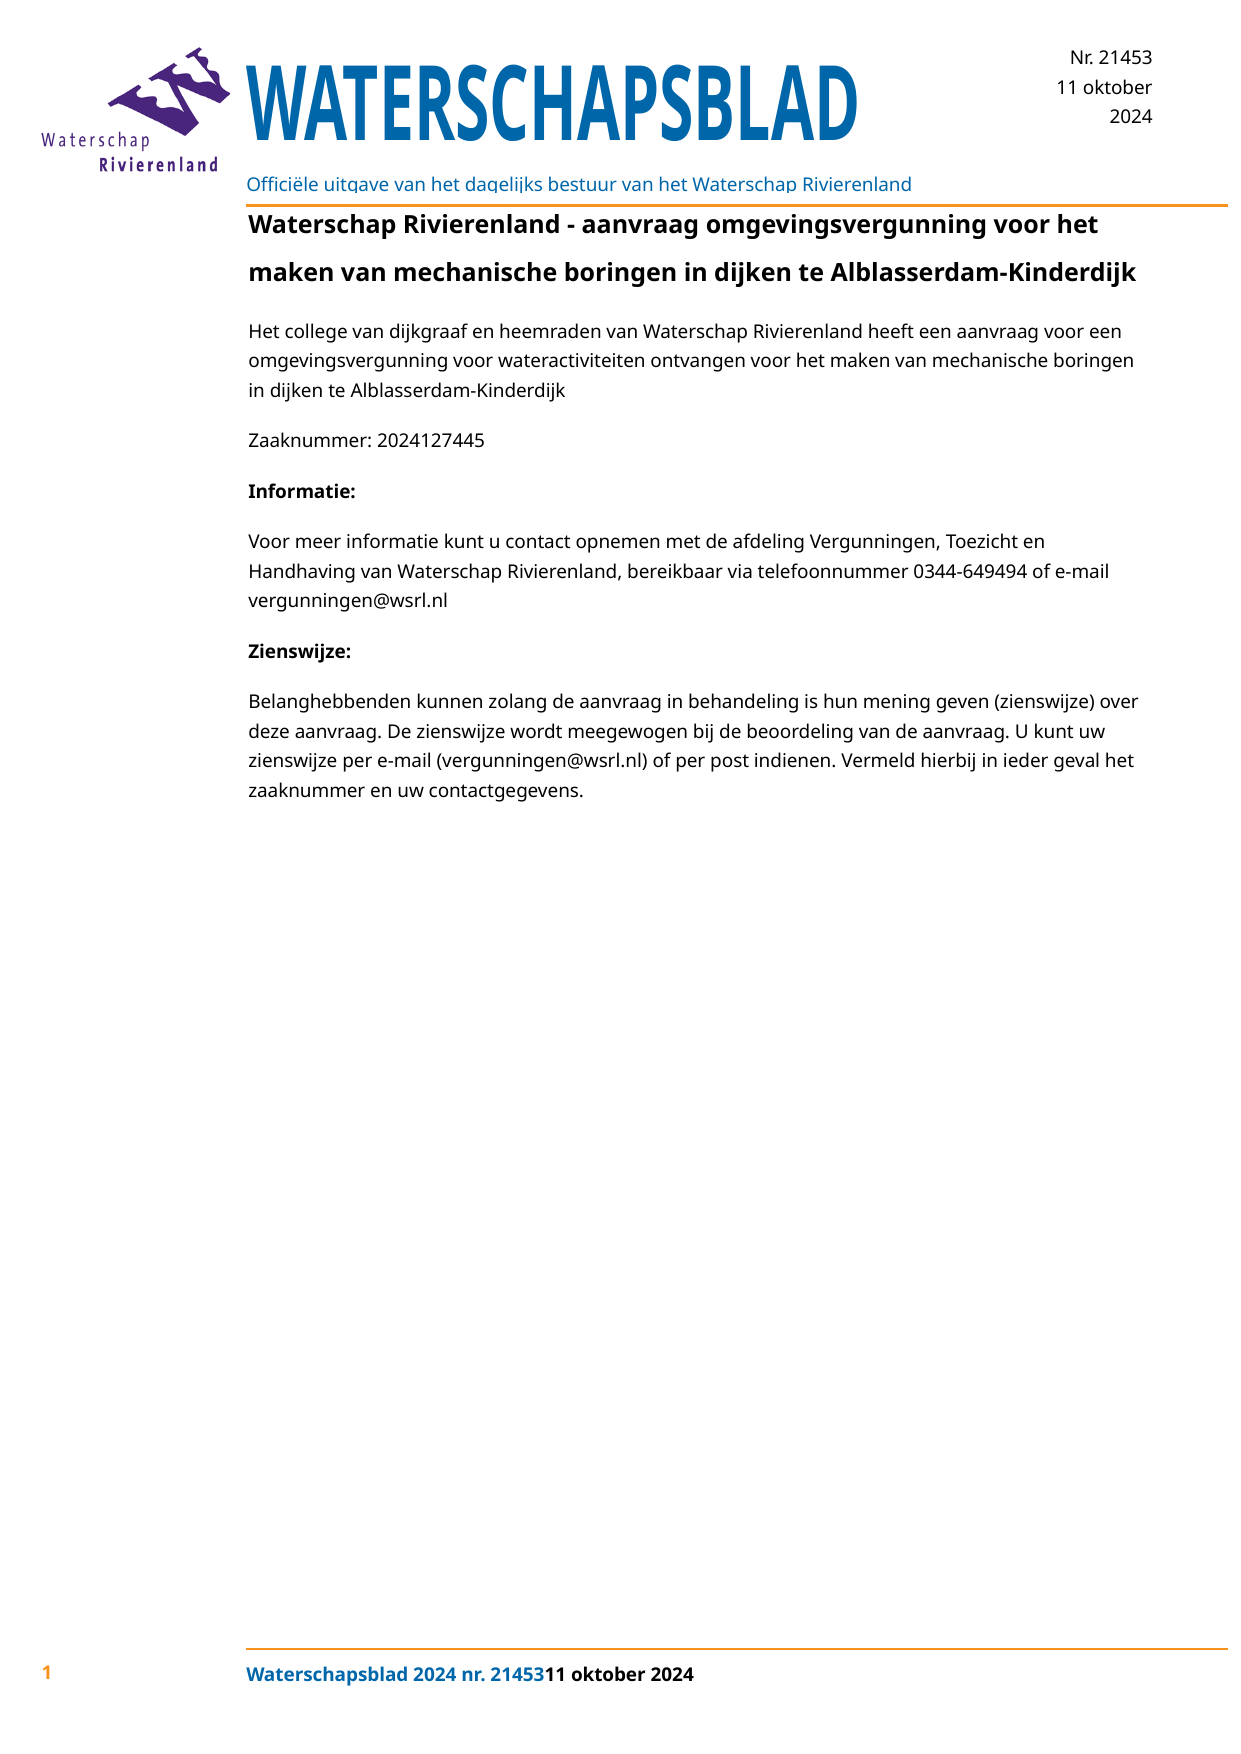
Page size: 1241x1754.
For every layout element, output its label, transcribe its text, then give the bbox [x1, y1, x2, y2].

text Waterschap Rivierenland - aanvraag omgevingsvergunning voor het maken van mechanische boringen in dijken te Alblasserdam-Kinderdijk [248, 207, 1152, 288]
text Voor meer informatie kunt u contact opnemen met de afdeling Vergunningen, Toezicht en Handhaving van Waterschap Rivierenland, bereikbaar via telefoonnummer 0344-649494 of e-mail vergunningen@wsrl.nl [248, 528, 1152, 613]
text Het college van dijkgraaf en heemraden van Waterschap Rivierenland heeft een aanvraag voor een omgevingsvergunning voor wateractiviteiten ontvangen voor het maken van mechanische boringen in dijken te Alblasserdam-Kinderdijk [248, 318, 1152, 403]
text Zaaknummer: 2024127445 [248, 427, 1152, 453]
text Zienswijze: [248, 638, 1152, 664]
picture [41, 47, 231, 172]
text Informatie: [248, 478, 1152, 504]
text Belanghebbenden kunnen zolang de aanvraag in behandeling is hun mening geven (zienswijze) over deze aanvraag. De zienswijze wordt meegewogen bij de beoordeling van de aanvraag. U kunt uw zienswijze per e-mail (vergunningen@wsrl.nl) of per post indienen. Vermeld hierbij in ieder geval het zaaknummer en uw contactgegevens. [248, 688, 1152, 803]
